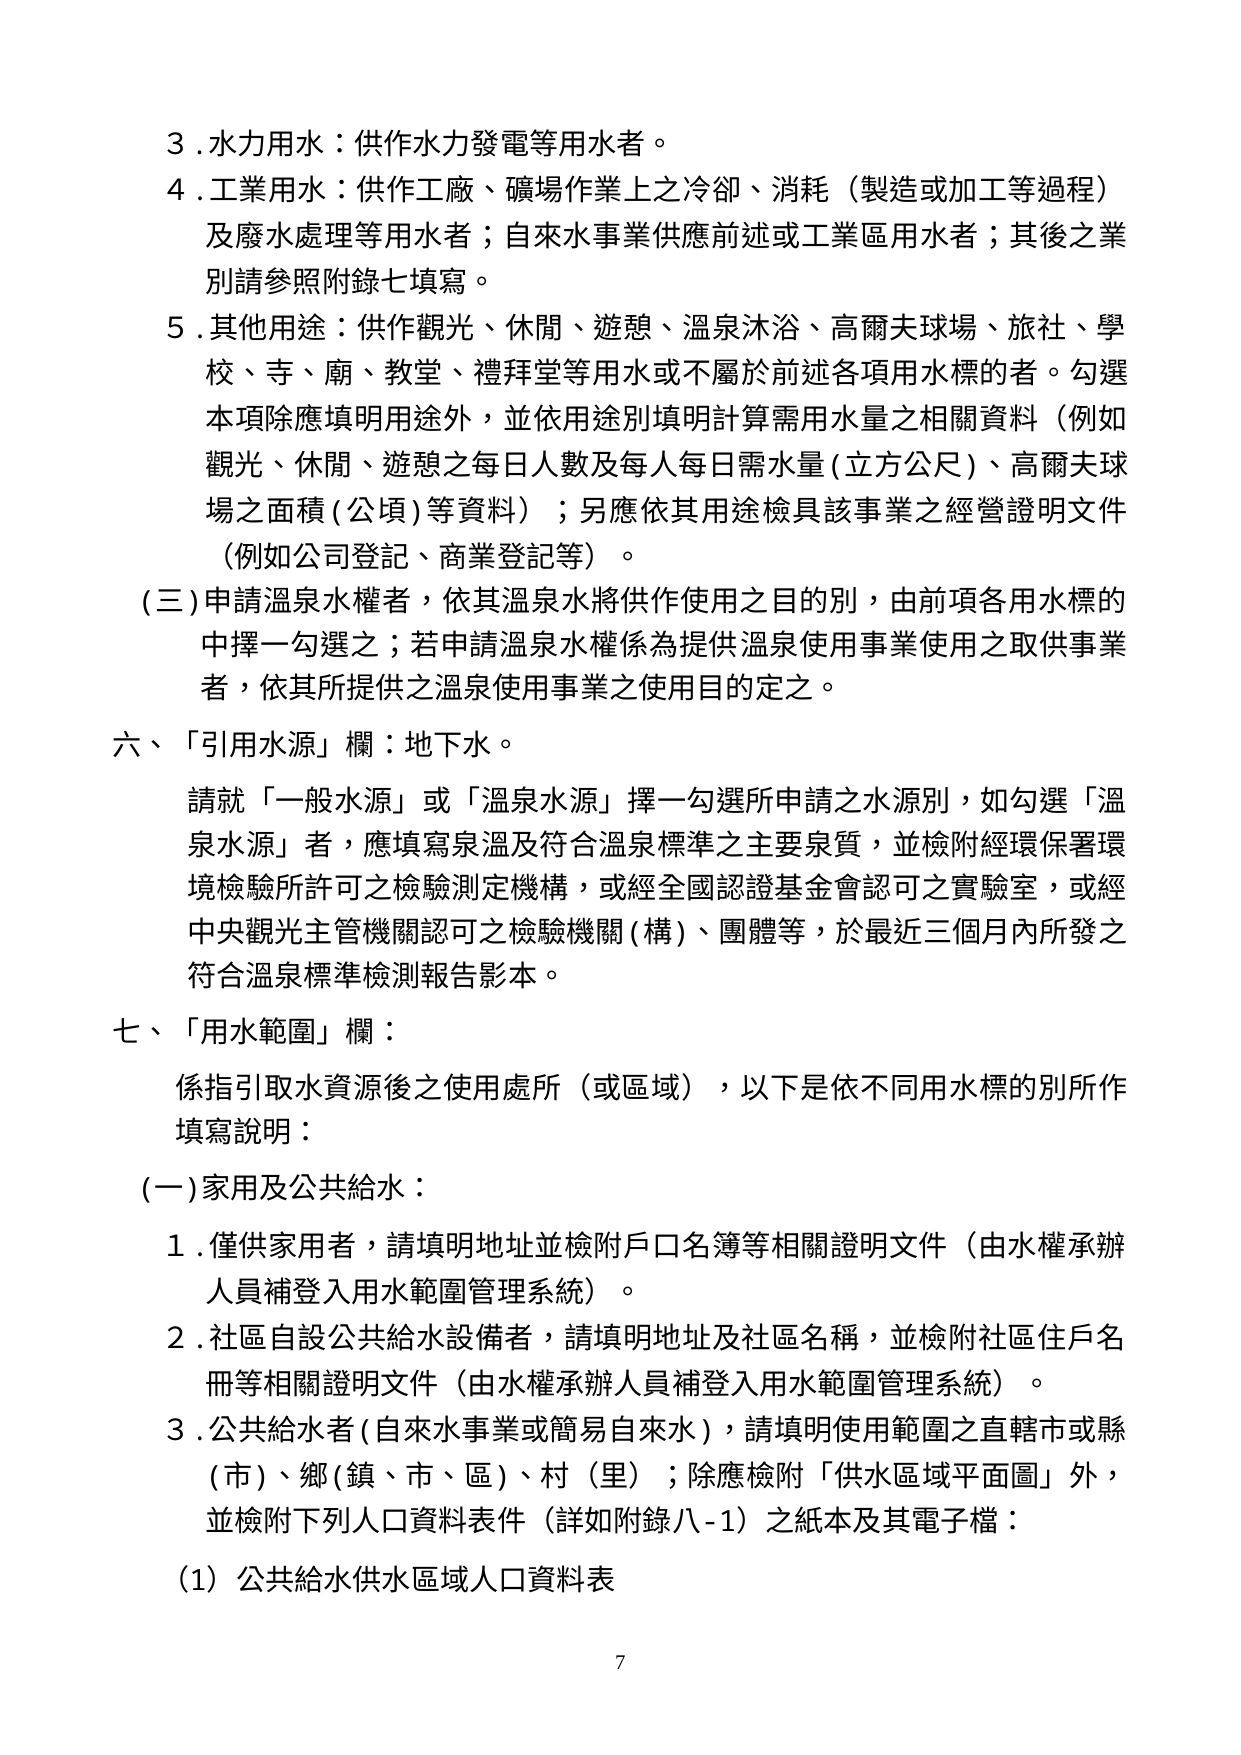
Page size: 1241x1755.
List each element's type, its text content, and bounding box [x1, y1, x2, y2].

text 請就「一般水源」或「溫泉水源」擇一勾選所申請之水源別，如勾選「溫泉水源」者，應填寫泉溫及符合溫泉標準之主要泉質，並檢附經環保署環境檢驗所許可之檢驗測定機構，或經全國認證基金會認可之實驗室，或經中央觀光主管機關認可之檢驗機關(構)、團體等，於最近三個月內所發之符合溫泉標準檢測報告影本。 [187, 776, 1128, 995]
text （1）公共給水供水區域人口資料表 [160, 1553, 1128, 1599]
text ４.工業用水：供作工廠、礦場作業上之冷卻、消耗（製造或加工等過程）及廢水處理等用水者；自來水事業供應前述或工業區用水者；其後之業別請參照附錄七填寫。 [161, 164, 1128, 301]
text 七、「用水範圍」欄： [112, 1008, 1128, 1051]
text 係指引取水資源後之使用處所（或區域），以下是依不同用水標的別所作填寫說明： [175, 1064, 1128, 1151]
text ３.公共給水者(自來水事業或簡易自來水)，請填明使用範圍之直轄市或縣(市)、鄉(鎮、市、區)、村（里）；除應檢附「供水區域平面圖」外，並檢附下列人口資料表件（詳如附錄八-1）之紙本及其電子檔： [161, 1403, 1128, 1541]
text (一)家用及公共給水： [137, 1164, 1128, 1208]
text (三)申請溫泉水權者，依其溫泉水將供作使用之目的別，由前項各用水標的中擇一勾選之；若申請溫泉水權係為提供溫泉使用事業使用之取供事業者，依其所提供之溫泉使用事業之使用目的定之。 [137, 576, 1128, 708]
text ３.水力用水：供作水力發電等用水者。 [161, 118, 1128, 164]
text １.僅供家用者，請填明地址並檢附戶口名簿等相關證明文件（由水權承辦人員補登入用水範圍管理系統）。 [161, 1220, 1128, 1312]
text 六、「引用水源」欄：地下水。 [112, 720, 1128, 764]
text ２.社區自設公共給水設備者，請填明地址及社區名稱，並檢附社區住戶名冊等相關證明文件（由水權承辦人員補登入用水範圍管理系統）。 [161, 1312, 1128, 1403]
text ５.其他用途：供作觀光、休閒、遊憩、溫泉沐浴、高爾夫球場、旅社、學校、寺、廟、教堂、禮拜堂等用水或不屬於前述各項用水標的者。勾選本項除應填明用途外，並依用途別填明計算需用水量之相關資料（例如觀光、休閒、遊憩之每日人數及每人每日需水量(立方公尺)、高爾夫球場之面積(公頃)等資料）；另應依其用途檢具該事業之經營證明文件（例如公司登記、商業登記等）。 [161, 301, 1128, 576]
